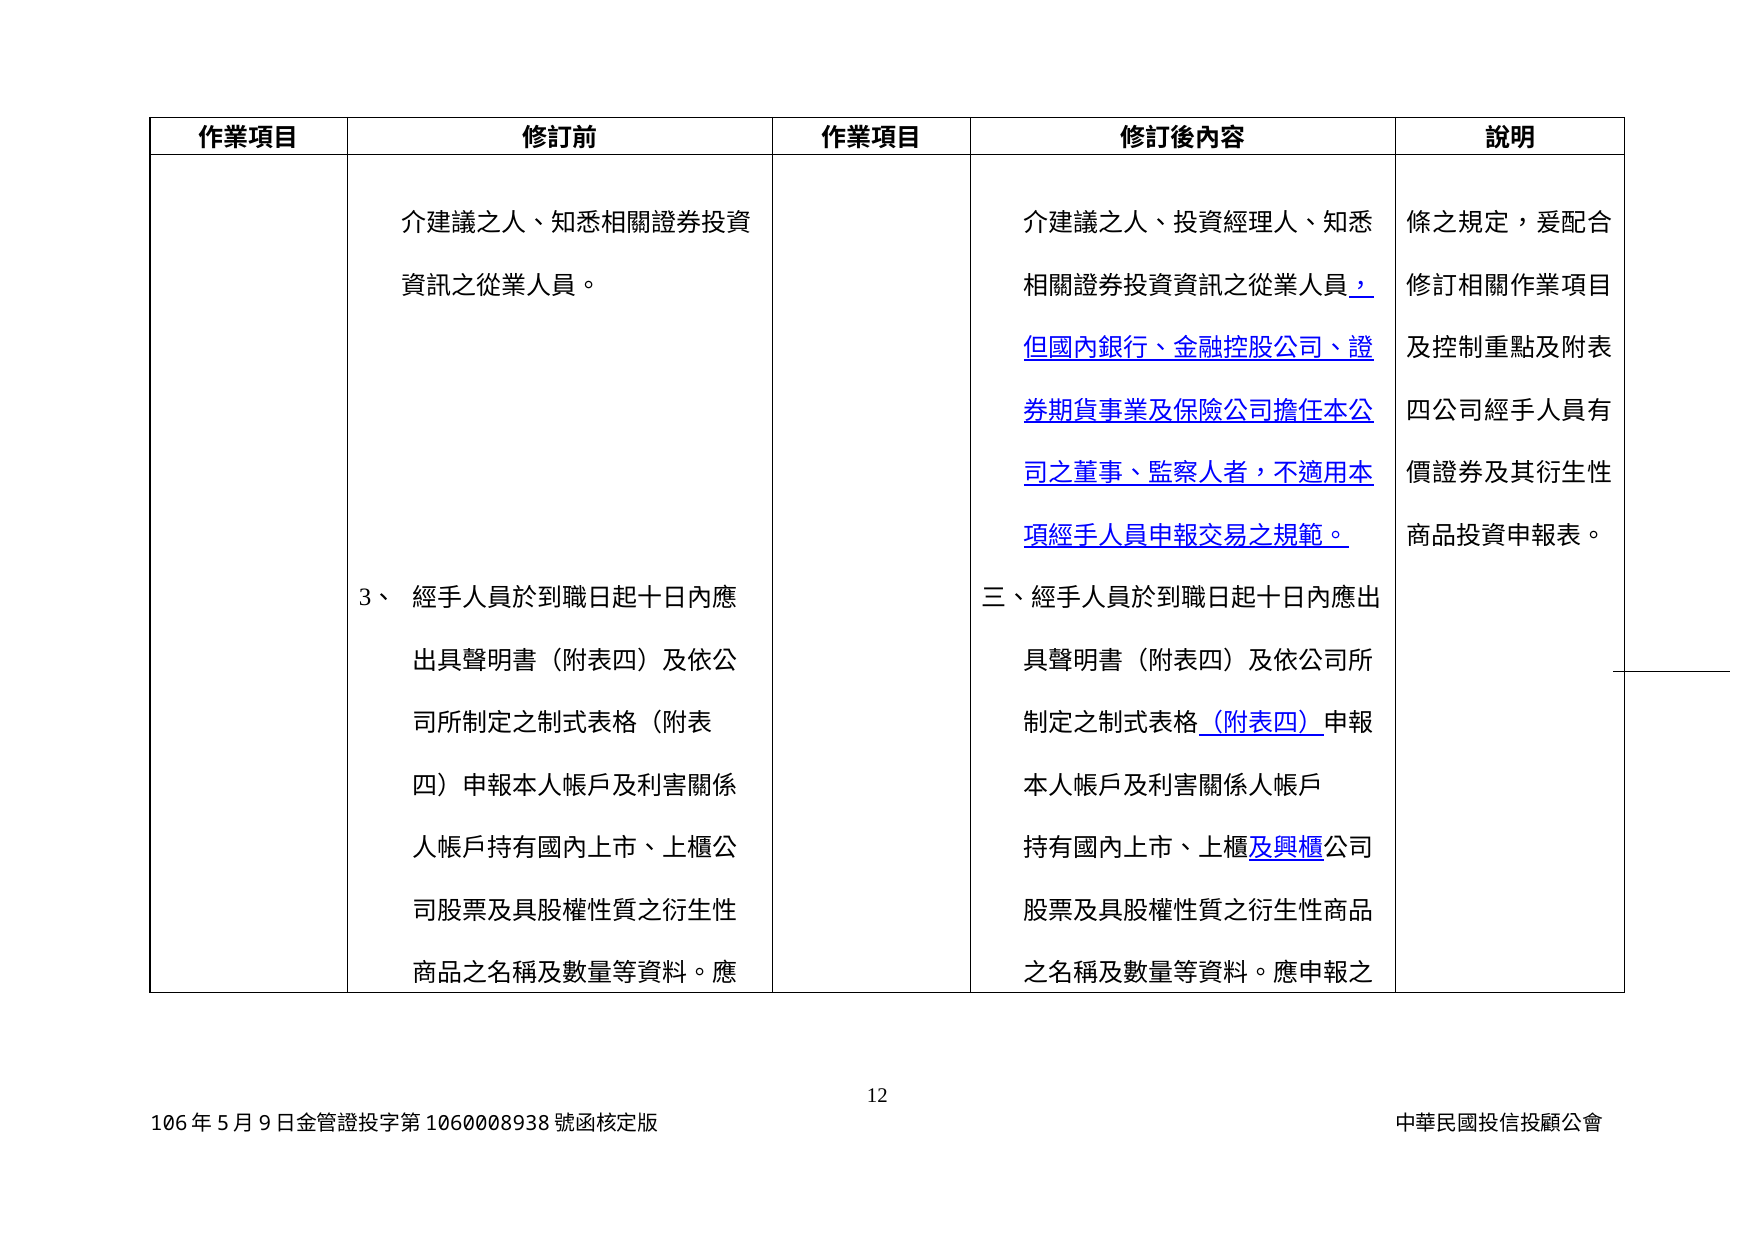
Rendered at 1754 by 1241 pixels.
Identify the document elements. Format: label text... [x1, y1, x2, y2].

table_header 作業項目 [151, 118, 347, 154]
table_cell 介建議之人、投資經理人、知悉相關證券投資資訊之從業人員，但國內銀行、金融控股公司、證券期貨事業及保險公司擔任本公司之董事、監察人者，不適用本項經手人員申報交易之規範。 三、經手人員於到職日起十日內應出具聲明書（附表四）及依公司所制定之制式表格（附表四）申報本人帳戶及利害關係人帳戶 持有國內上市、上櫃及興櫃公司股票及具股權性質之衍生性商品之名稱及數量等資料。應申報之 [971, 155, 1395, 992]
table_cell [773, 155, 970, 992]
table_header 作業項目 [773, 118, 970, 154]
table_cell 條之規定，爰配合修訂相關作業項目及控制重點及附表四公司經手人員有價證券及其衍生性商品投資申報表。 [1396, 155, 1624, 992]
table_header 說明 [1396, 118, 1624, 154]
table_header 修訂前 [348, 118, 772, 154]
table_cell [151, 155, 347, 992]
table_cell 介建議之人、知悉相關證券投資資訊之從業人員。 經手人員於到職日起十日內應出具聲明書（附表四）及依公司所制定之制式表格（附表四）申報本人帳戶及利害關係人帳戶持有國內上市、上櫃公司股票及具股權性質之衍生性商品之名稱及數量等資料。應 [348, 155, 772, 992]
table_header 修訂後內容 [971, 118, 1395, 154]
